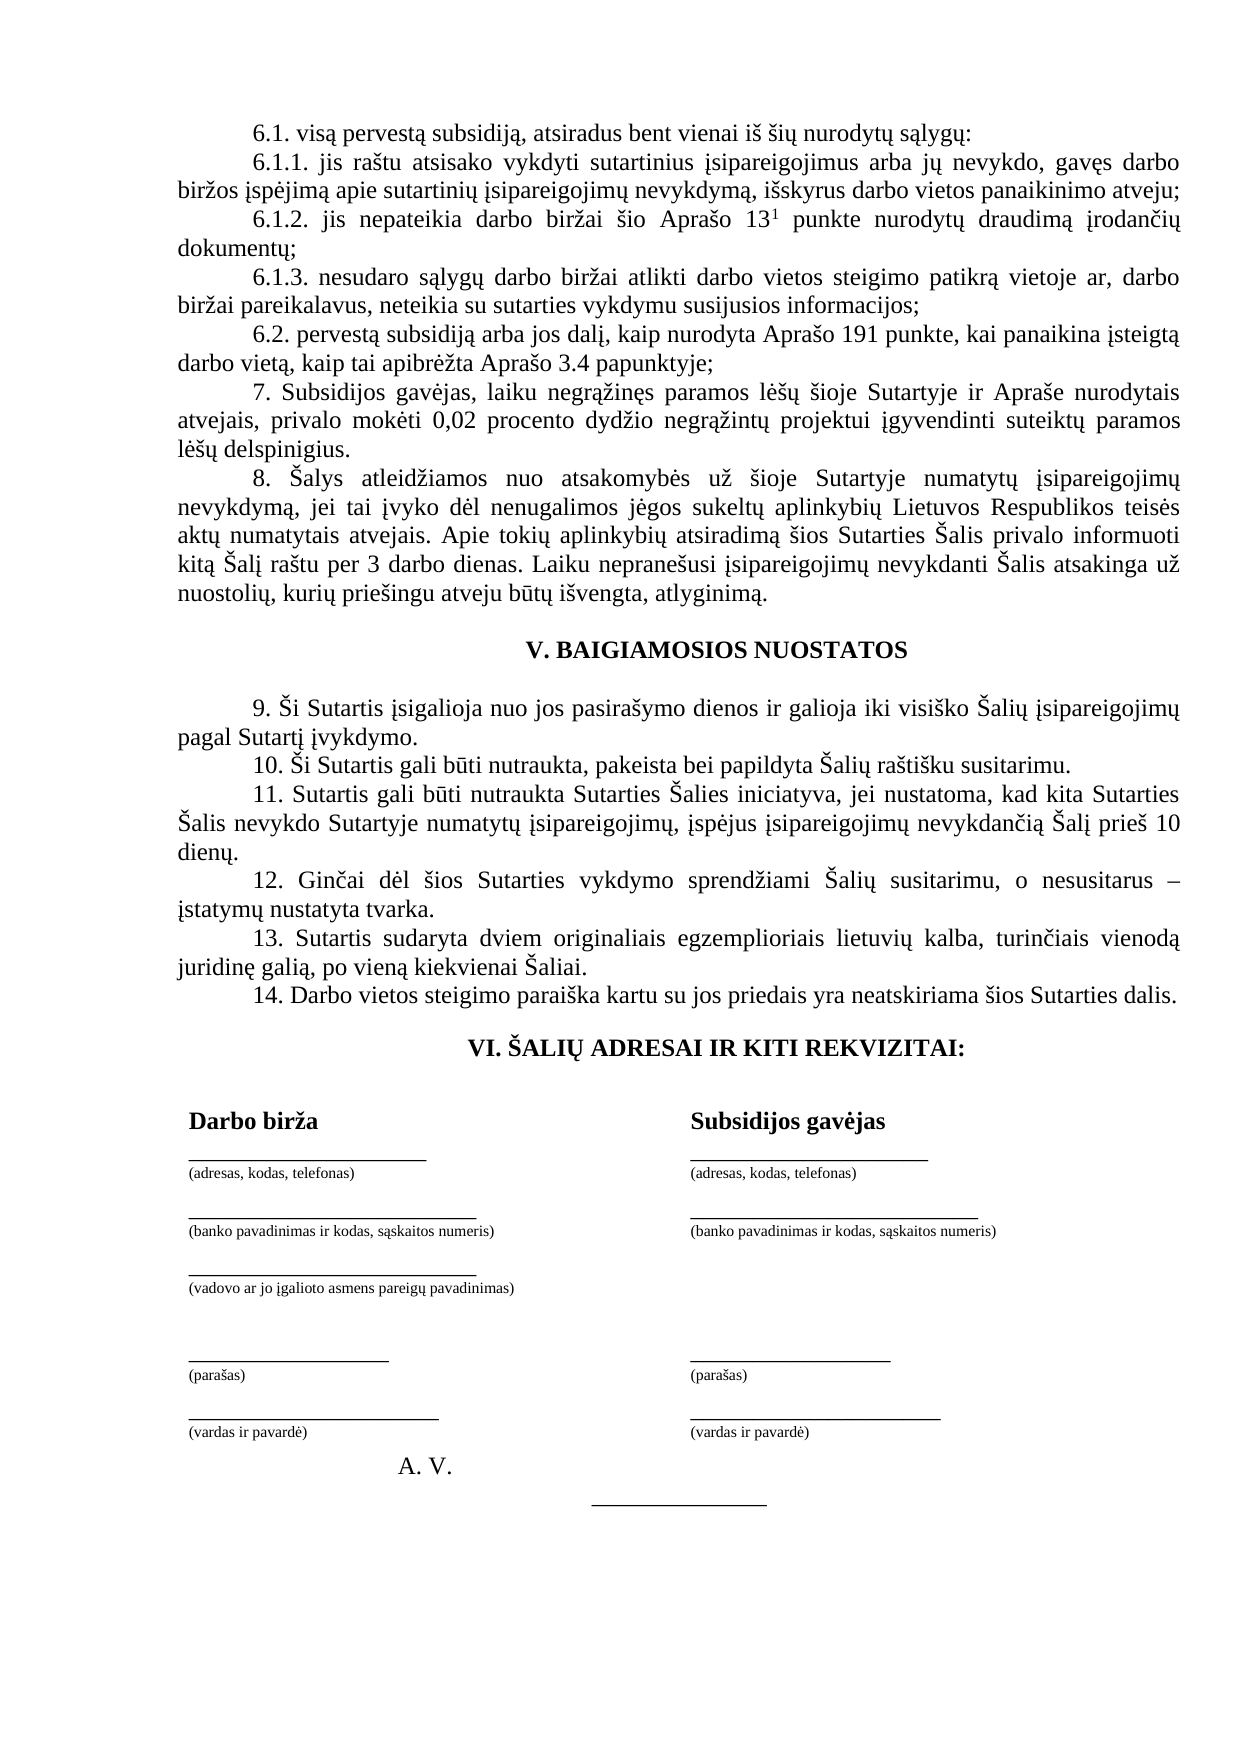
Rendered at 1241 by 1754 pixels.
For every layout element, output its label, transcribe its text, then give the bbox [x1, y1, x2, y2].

text 6.1.3. nesudaro sąlygų darbo biržai atlikti darbo vietos steigimo patikrą vietoje ar, darbo biržai pareikalavus, neteikia su sutarties vykdymu susijusios informacijos; [177, 262, 1181, 319]
table_header Subsidijos gavėjas ___________________ (adresas, kodas, telefonas) _______________________ (banko pavadinimas ir kodas, sąskaitos numeris) ________________ (parašas) ____________________ (vardas ir pavardė) [679, 1106, 1181, 1480]
text 6.1. visą pervestą subsidiją, atsiradus bent vienai iš šių nurodytų sąlygų: [177, 118, 1181, 147]
text V. BAIGIAMOSIOS NUOSTATOS [177, 636, 1181, 664]
text 6.1.1. jis raštu atsisako vykdyti sutartinius įsipareigojimus arba jų nevykdo, gavęs darbo biržos įspėjimą apie sutartinių įsipareigojimų nevykdymą, išskyrus darbo vietos panaikinimo atveju; [177, 147, 1181, 204]
text ______________ [177, 1480, 1181, 1509]
text VI. ŠALIŲ ADRESAI IR KITI REKVIZITAI: [177, 1033, 1181, 1062]
text 10. Ši Sutartis gali būti nutraukta, pakeista bei papildyta Šalių raštišku susitarimu. [177, 751, 1181, 779]
text 6.2. pervestą subsidiją arba jos dalį, kaip nurodyta Aprašo 191 punkte, kai panaikina įsteigtą darbo vietą, kaip tai apibrėžta Aprašo 3.4 papunktyje; [177, 319, 1181, 377]
text 6.1.2. jis nepateikia darbo biržai šio Aprašo 131 punkte nurodytų draudimą įrodančių dokumentų; [177, 204, 1181, 262]
table_header Darbo birža ___________________ (adresas, kodas, telefonas) _______________________ (banko pavadinimas ir kodas, sąskaitos numeris) _______________________ (vadovo ar jo įgalioto asmens pareigų pavadinimas) ________________ (parašas) ____________________ (vardas ir pavardė) A. V. [177, 1106, 679, 1480]
text 12. Ginčai dėl šios Sutarties vykdymo sprendžiami Šalių susitarimu, o nesusitarus – įstatymų nustatyta tvarka. [177, 866, 1181, 923]
text 7. Subsidijos gavėjas, laiku negrąžinęs paramos lėšų šioje Sutartyje ir Apraše nurodytais atvejais, privalo mokėti 0,02 procento dydžio negrąžintų projektui įgyvendinti suteiktų paramos lėšų delspinigius. [177, 377, 1181, 463]
text 9. Ši Sutartis įsigalioja nuo jos pasirašymo dienos ir galioja iki visiško Šalių įsipareigojimų pagal Sutartį įvykdymo. [177, 693, 1181, 751]
text 13. Sutartis sudaryta dviem originaliais egzemplioriais lietuvių kalba, turinčiais vienodą juridinę galią, po vieną kiekvienai Šaliai. [177, 923, 1181, 981]
text 14. Darbo vietos steigimo paraiška kartu su jos priedais yra neatskiriama šios Sutarties dalis. [177, 981, 1181, 1009]
text 8. Šalys atleidžiamos nuo atsakomybės už šioje Sutartyje numatytų įsipareigojimų nevykdymą, jei tai įvyko dėl nenugalimos jėgos sukeltų aplinkybių Lietuvos Respublikos teisės aktų numatytais atvejais. Apie tokių aplinkybių atsiradimą šios Sutarties Šalis privalo informuoti kitą Šalį raštu per 3 darbo dienas. Laiku nepranešusi įsipareigojimų nevykdanti Šalis atsakinga už nuostolių, kurių priešingu atveju būtų išvengta, atlyginimą. [177, 463, 1181, 607]
text 11. Sutartis gali būti nutraukta Sutarties Šalies iniciatyva, jei nustatoma, kad kita Sutarties Šalis nevykdo Sutartyje numatytų įsipareigojimų, įspėjus įsipareigojimų nevykdančią Šalį prieš 10 dienų. [177, 779, 1181, 866]
